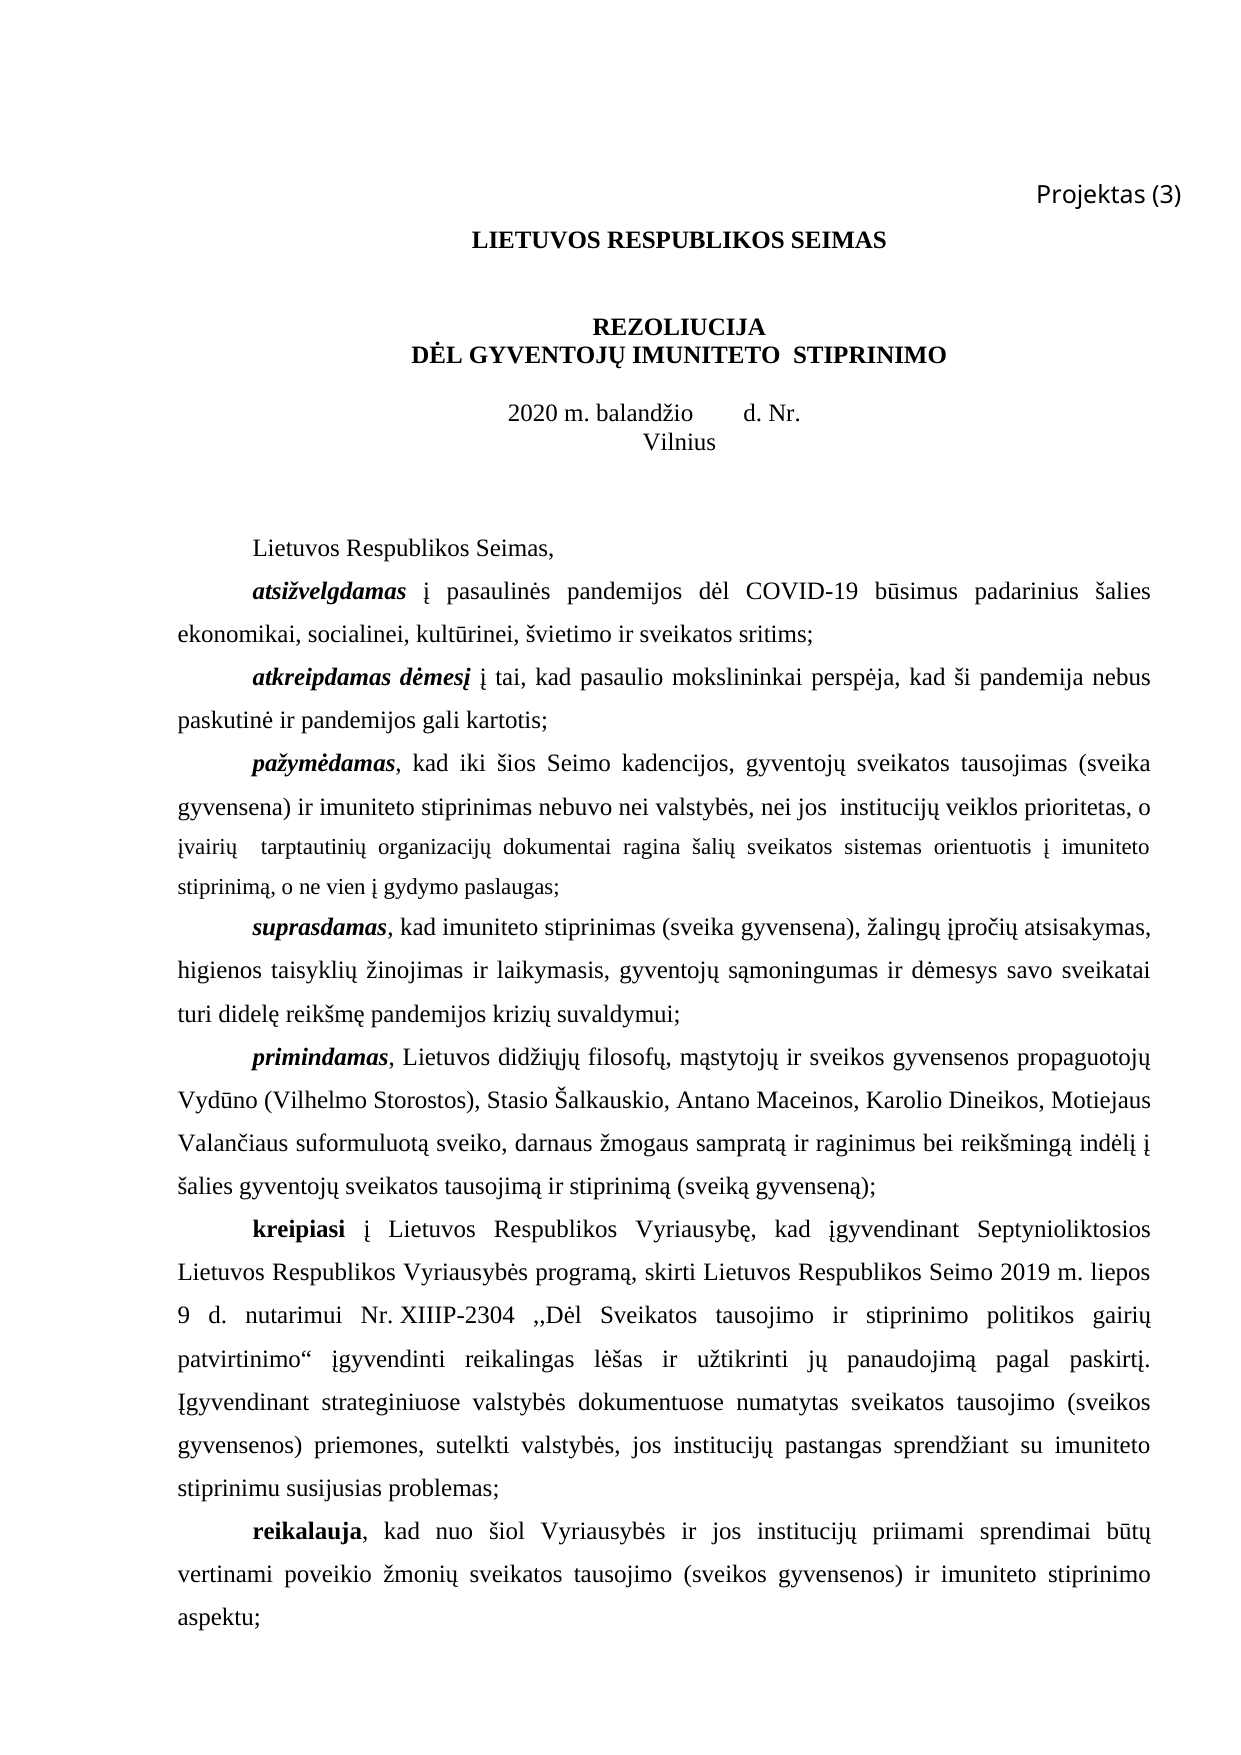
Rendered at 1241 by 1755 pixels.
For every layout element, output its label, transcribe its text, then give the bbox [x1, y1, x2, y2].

text reikalauja, kad nuo šiol Vyriausybės ir jos institucijų priimami sprendimai būtų vertinami poveikio žmonių sveikatos tausojimo (sveikos gyvensenos) ir imuniteto stiprinimo aspektu; [177, 1516, 1152, 1631]
text DĖL GYVENTOJŲ IMUNITETO STIPRINIMO [177, 341, 1181, 369]
text pažymėdamas, kad iki šios Seimo kadencijos, gyventojų sveikatos tausojimas (sveika gyvensena) ir imuniteto stiprinimas nebuvo nei valstybės, nei jos institucijų veiklos prioritetas, o įvairių tarptautinių organizacijų dokumentai ragina šalių sveikatos sistemas orientuotis į imuniteto stiprinimą, o ne vien į gydymo paslaugas; [177, 748, 1152, 899]
text Projektas (3) [177, 177, 1181, 211]
text 2020 m. balandžio d. Nr. [177, 398, 1181, 427]
text Lietuvos Respublikos Seimas, [177, 533, 1152, 562]
text atsižvelgdamas į pasaulinės pandemijos dėl COVID-19 būsimus padarinius šalies ekonomikai, socialinei, kultūrinei, švietimo ir sveikatos sritims; [177, 576, 1152, 648]
text primindamas, Lietuvos didžiųjų filosofų, mąstytojų ir sveikos gyvensenos propaguotojų Vydūno (Vilhelmo Storostos), Stasio Šalkauskio, Antano Maceinos, Karolio Dineikos, Motiejaus Valančiaus suformuluotą sveiko, darnaus žmogaus sampratą ir raginimus bei reikšmingą indėlį į šalies gyventojų sveikatos tausojimą ir stiprinimą (sveiką gyvenseną); [177, 1042, 1152, 1200]
text suprasdamas, kad imuniteto stiprinimas (sveika gyvensena), žalingų įpročių atsisakymas, higienos taisyklių žinojimas ir laikymasis, gyventojų sąmoningumas ir dėmesys savo sveikatai turi didelę reikšmę pandemijos krizių suvaldymui; [177, 912, 1152, 1027]
text kreipiasi į Lietuvos Respublikos Vyriausybę, kad įgyvendinant Septynioliktosios Lietuvos Respublikos Vyriausybės programą, skirti Lietuvos Respublikos Seimo 2019 m. liepos 9 d. nutarimui Nr. XIIIP-2304 ,,Dėl Sveikatos tausojimo ir stiprinimo politikos gairių patvirtinimo“ įgyvendinti reikalingas lėšas ir užtikrinti jų panaudojimą pagal paskirtį. Įgyvendinant strateginiuose valstybės dokumentuose numatytas sveikatos tausojimo (sveikos gyvensenos) priemones, sutelkti valstybės, jos institucijų pastangas sprendžiant su imuniteto stiprinimu susijusias problemas; [177, 1214, 1152, 1502]
text Vilnius [177, 427, 1181, 456]
text REZOLIUCIJA [177, 312, 1181, 341]
text atkreipdamas dėmesį į tai, kad pasaulio mokslininkai perspėja, kad ši pandemija nebus paskutinė ir pandemijos gali kartotis; [177, 662, 1152, 734]
text LIETUVOS RESPUBLIKOS SEIMAS [177, 226, 1181, 254]
